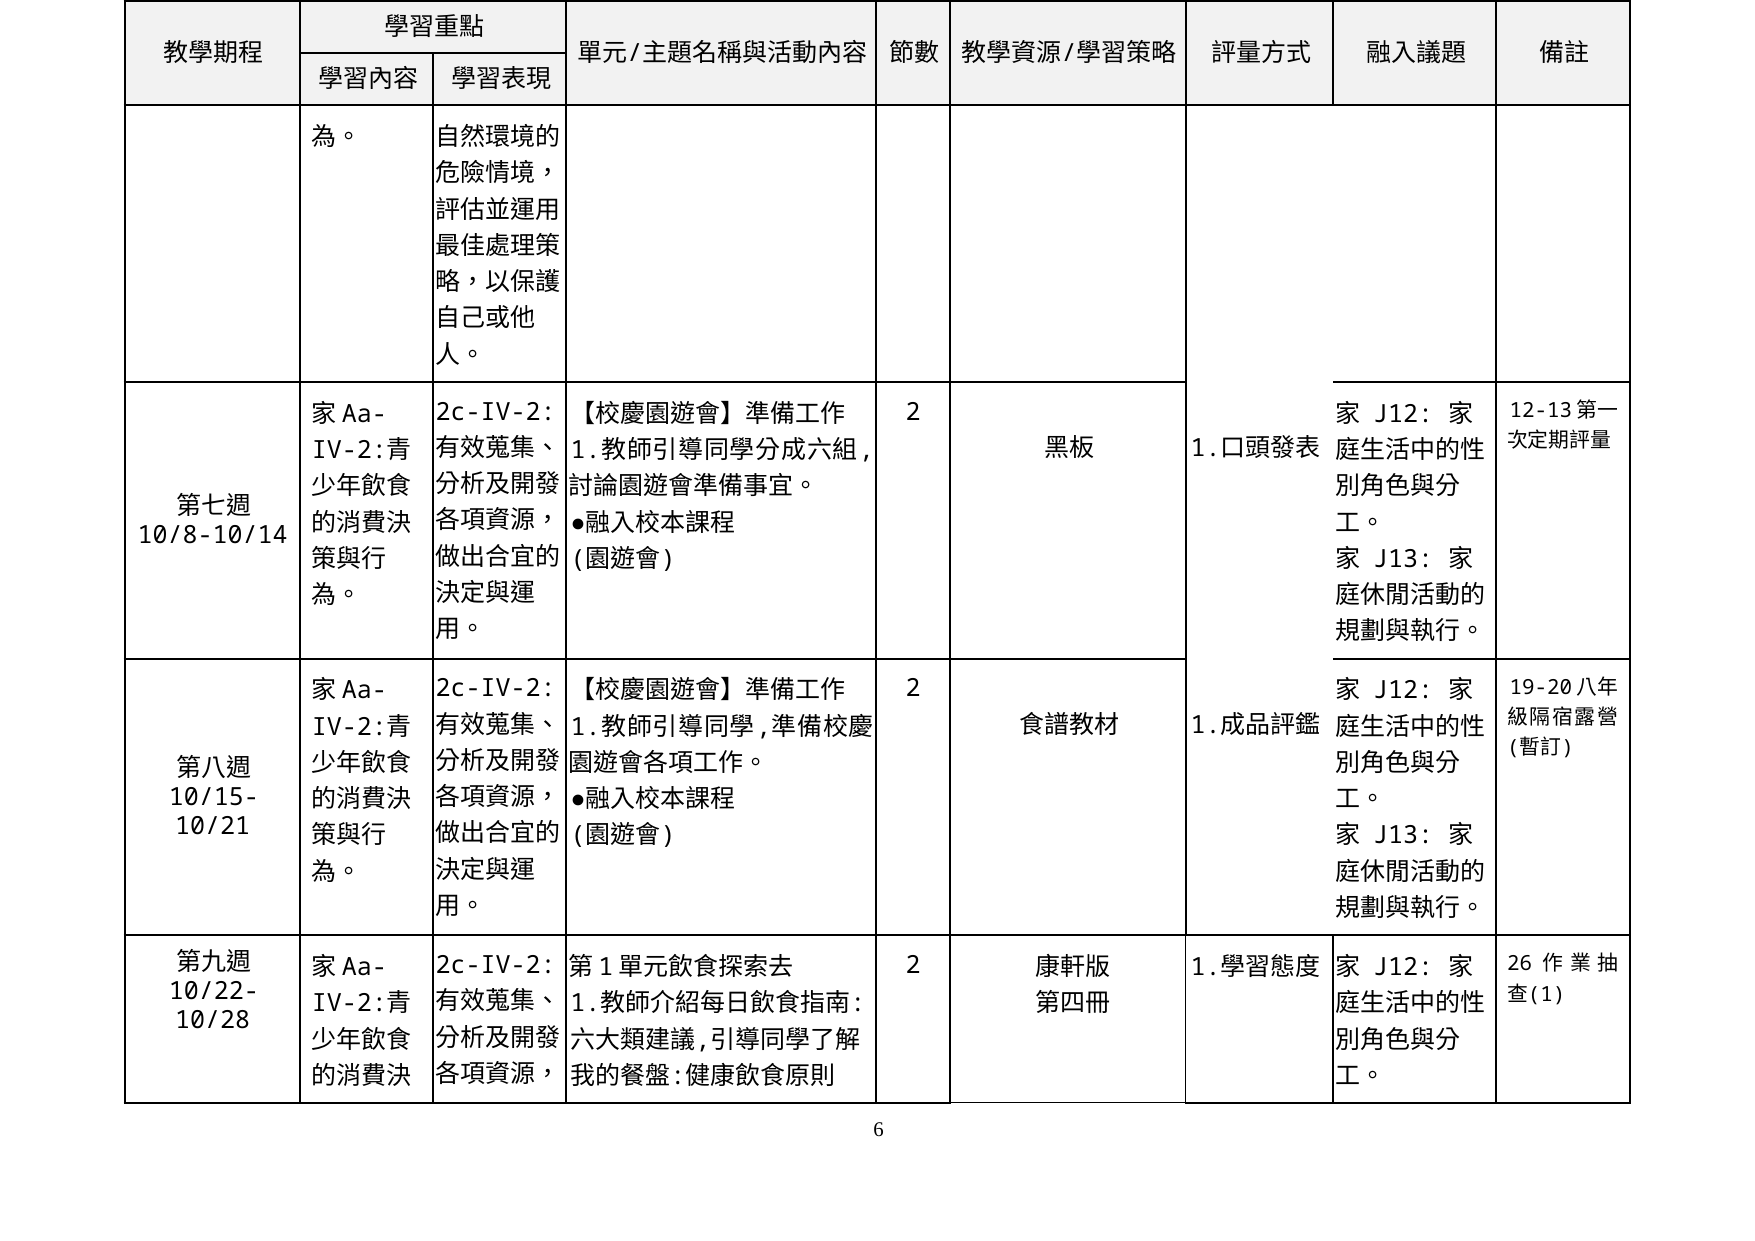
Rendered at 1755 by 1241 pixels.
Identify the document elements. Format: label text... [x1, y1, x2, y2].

table_cell 26作業抽查(1) [1497, 936, 1629, 1102]
table_header 學習重點 [301, 2, 565, 52]
table_cell 食譜教材 [951, 660, 1185, 934]
table_cell 【校慶園遊會】準備工作 1.教師引導同學,準備校慶園遊會各項工作。 ●融入校本課程 (園遊會) [567, 660, 875, 934]
table_cell 19-20八年級隔宿露營(暫訂) [1497, 660, 1629, 934]
table_cell 家 J12: 家庭生活中的性 別角色與分工。 [1334, 936, 1495, 1102]
table_cell 1.學習態度 [1186, 936, 1332, 1102]
table_cell [567, 106, 875, 381]
table_cell [951, 106, 1185, 381]
table_cell 為。 [301, 106, 432, 381]
table_header 節數 [877, 2, 949, 104]
table_cell 家 J12: 家庭生活中的性 別角色與分工。 家 J13: 家庭休閒活動的 規劃與執行。 [1333, 383, 1495, 657]
table_cell 黑板 [951, 383, 1185, 657]
table_cell [1187, 106, 1333, 381]
table_cell 家Aa-IV-2:青少年飲食的消費決策與行為。 [301, 660, 432, 934]
table_cell 第八週 10/15-10/21 [126, 660, 299, 934]
table_cell [1497, 106, 1629, 381]
table_cell 學習表現 [434, 54, 565, 104]
table_cell 1.口頭發表 [1187, 381, 1333, 657]
table_header 融入議題 [1334, 2, 1495, 104]
table_header 教學期程 [126, 2, 299, 104]
table_cell [877, 106, 949, 381]
table_header 備註 [1497, 2, 1629, 104]
table_cell 自然環境的危險情境，評估並運用最佳處理策略，以保護自己或他人。 [434, 106, 565, 381]
table_cell 學習內容 [301, 54, 432, 104]
table_header 教學資源/學習策略 [951, 2, 1185, 104]
table_cell [126, 106, 299, 381]
table_header 單元/主題名稱與活動內容 [567, 2, 875, 104]
table_cell 1.成品評鑑 [1187, 658, 1333, 934]
table_cell 第九週 10/22-10/28 [126, 936, 299, 1102]
table_cell 2 [877, 936, 949, 1102]
table_cell 2c-IV-2:有效蒐集、分析及開發各項資源，做出合宜的決定與運用。 [434, 660, 565, 934]
table_cell 家Aa-IV-2:青少年飲食的消費決策與行為。 [301, 383, 432, 657]
table_cell 康軒版 第四冊 [951, 936, 1185, 1102]
table_cell 2c-IV-2:有效蒐集、分析及開發各項資源， [434, 936, 565, 1102]
table_cell 第七週 10/8-10/14 [126, 383, 299, 657]
table_cell [1333, 106, 1495, 381]
table_cell 【校慶園遊會】準備工作 1.教師引導同學分成六組,討論園遊會準備事宜。 ●融入校本課程 (園遊會) [567, 383, 875, 657]
table_cell 家Aa-IV-2:青少年飲食的消費決 [301, 936, 432, 1102]
table_cell 家 J12: 家庭生活中的性 別角色與分工。 家 J13: 家庭休閒活動的 規劃與執行。 [1333, 660, 1495, 934]
table_cell 2 [877, 660, 949, 934]
table_cell 2 [877, 383, 949, 657]
table_cell 2c-IV-2:有效蒐集、分析及開發各項資源，做出合宜的決定與運用。 [434, 383, 565, 657]
table_cell 第1單元飲食探索去 1.教師介紹每日飲食指南:六大類建議,引導同學了解我的餐盤:健康飲食原則 [567, 936, 875, 1102]
table_header 評量方式 [1187, 2, 1332, 104]
table_cell 12-13第一次定期評量 [1497, 383, 1629, 657]
